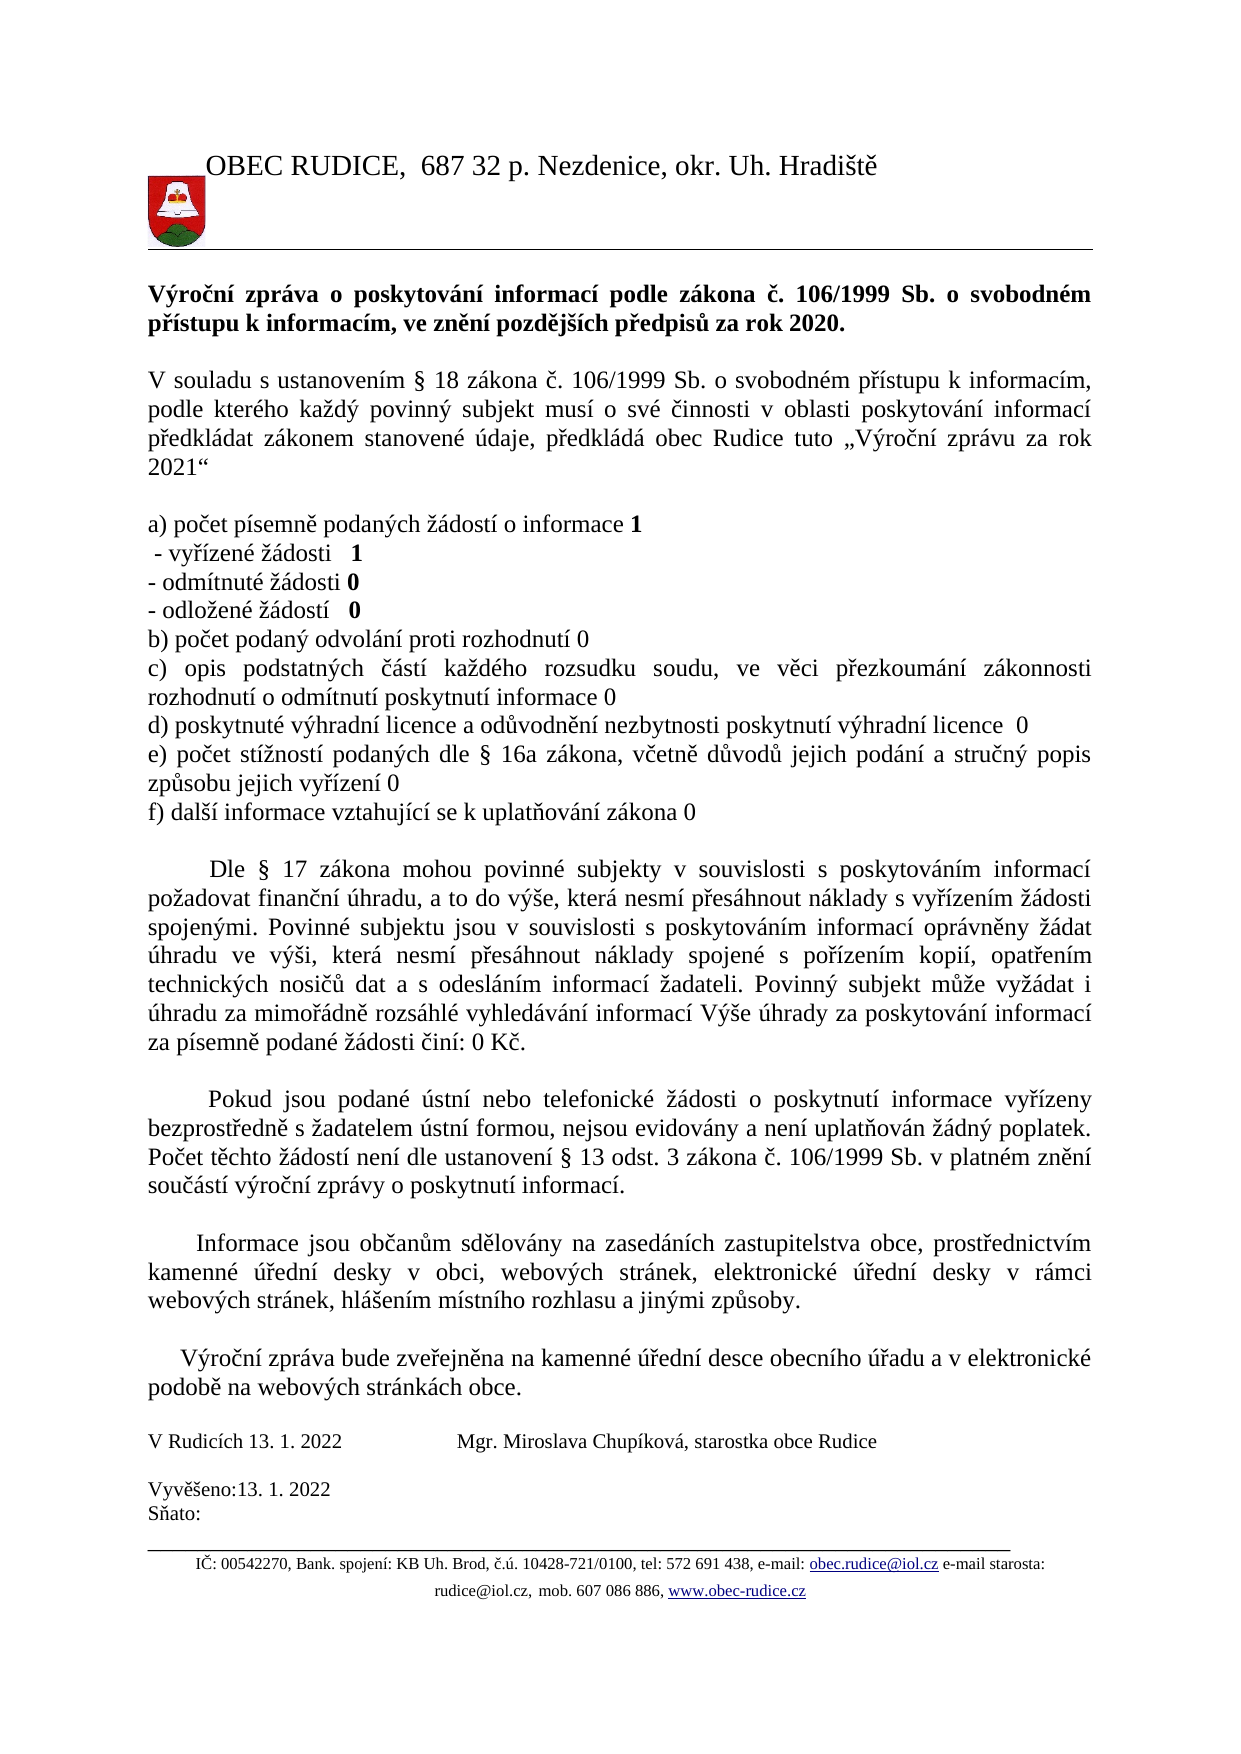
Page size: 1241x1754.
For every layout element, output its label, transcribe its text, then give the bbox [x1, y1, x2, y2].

text IČ: 00542270, Bank. spojení: KB Uh. Brod, č.ú. 10428-721/0100, tel: 572 691 438, e-mail: obec.rudice@iol.cz e-mail starosta: rudice@iol.cz, mob. 607 086 886, www.obec-rudice.cz [148, 1554, 1093, 1602]
text - vyřízené žádosti 1 [148, 538, 1093, 567]
text - odložené žádostí 0 [148, 595, 1093, 624]
text V Rudicích 13. 1. 2022 Mgr. Miroslava Chupíková, starostka obce Rudice [148, 1429, 1093, 1453]
text _____________________________________________________________________ [148, 1525, 1093, 1554]
text - odmítnuté žádosti 0 [148, 567, 1093, 595]
text f) další informace vztahující se k uplatňování zákona 0 [148, 797, 1093, 825]
text OBEC RUDICE, 687 32 p. Nezdenice, okr. Uh. Hradiště [148, 148, 1093, 249]
text Výroční zpráva bude zveřejněna na kamenné úřední desce obecního úřadu a v elektronické podobě na webových stránkách obce. [148, 1343, 1093, 1400]
text Dle § 17 zákona mohou povinné subjekty v souvislosti s poskytováním informací požadovat finanční úhradu, a to do výše, která nesmí přesáhnout náklady s vyřízením žádosti spojenými. Povinné subjektu jsou v souvislosti s poskytováním informací oprávněny žádat úhradu ve výši, která nesmí přesáhnout náklady spojené s pořízením kopií, opatřením technických nosičů dat a s odesláním informací žadateli. Povinný subjekt může vyžádat i úhradu za mimořádně rozsáhlé vyhledávání informací Výše úhrady za poskytování informací za písemně podané žádosti činí: 0 Kč. [148, 854, 1093, 1055]
text Pokud jsou podané ústní nebo telefonické žádosti o poskytnutí informace vyřízeny bezprostředně s žadatelem ústní formou, nejsou evidovány a není uplatňován žádný poplatek. Počet těchto žádostí není dle ustanovení § 13 odst. 3 zákona č. 106/1999 Sb. v platném znění součástí výroční zprávy o poskytnutí informací. [148, 1084, 1093, 1199]
text d) poskytnuté výhradní licence a odůvodnění nezbytnosti poskytnutí výhradní licence 0 [148, 710, 1093, 739]
text c) opis podstatných částí každého rozsudku soudu, ve věci přezkoumání zákonnosti rozhodnutí o odmítnutí poskytnutí informace 0 [148, 653, 1093, 710]
text e) počet stížností podaných dle § 16a zákona, včetně důvodů jejich podání a stručný popis způsobu jejich vyřízení 0 [148, 739, 1093, 797]
text Sňato: [148, 1501, 1093, 1525]
text Vyvěšeno:13. 1. 2022 [148, 1477, 1093, 1501]
text a) počet písemně podaných žádostí o informace 1 [148, 509, 1093, 538]
text Informace jsou občanům sdělovány na zasedáních zastupitelstva obce, prostřednictvím kamenné úřední desky v obci, webových stránek, elektronické úřední desky v rámci webových stránek, hlášením místního rozhlasu a jinými způsoby. [148, 1228, 1093, 1314]
text b) počet podaný odvolání proti rozhodnutí 0 [148, 624, 1093, 653]
text V souladu s ustanovením § 18 zákona č. 106/1999 Sb. o svobodném přístupu k informacím, podle kterého každý povinný subjekt musí o své činnosti v oblasti poskytování informací předkládat zákonem stanovené údaje, předkládá obec Rudice tuto „Výroční zprávu za rok 2021“ [148, 365, 1093, 480]
text Výroční zpráva o poskytování informací podle zákona č. 106/1999 Sb. o svobodném přístupu k informacím, ve znění pozdějších předpisů za rok 2020. [148, 279, 1093, 337]
